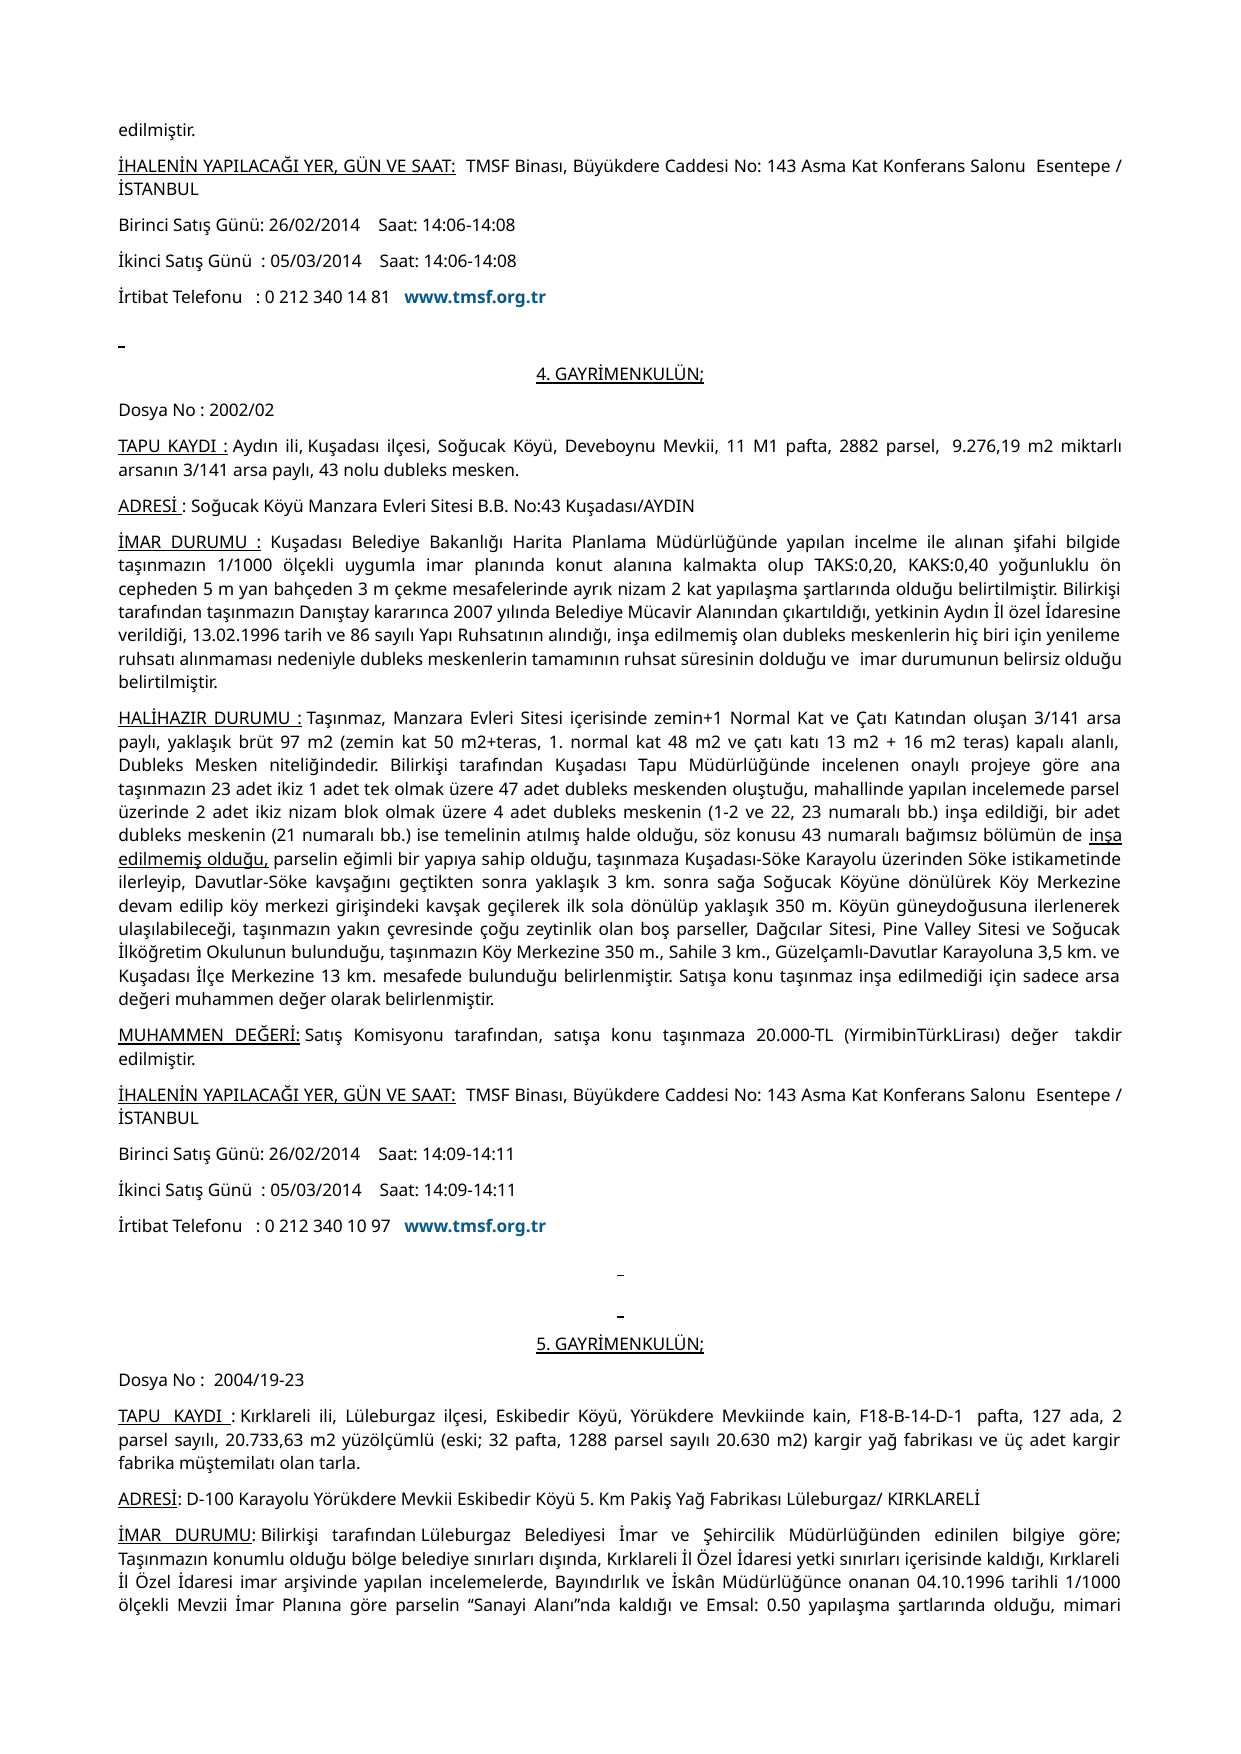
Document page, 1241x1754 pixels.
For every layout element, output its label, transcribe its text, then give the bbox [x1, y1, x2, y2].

text İkinci Satış Günü : 05/03/2014 Saat: 14:06-14:08 [118, 249, 1122, 273]
text İHALENİN YAPILACAĞI YER, GÜN VE SAAT: TMSF Binası, Büyükdere Caddesi No: 143 Asma Kat Konferans Salonu Esentepe / İSTANBUL [118, 1083, 1122, 1130]
text İkinci Satış Günü : 05/03/2014 Saat: 14:09-14:11 [118, 1178, 1122, 1202]
text TAPU KAYDI : Aydın ili, Kuşadası ilçesi, Soğucak Köyü, Deveboynu Mevkii, 11 M1 pafta, 2882 parsel, 9.276,19 m2 miktarlı arsanın 3/141 arsa paylı, 43 nolu dubleks mesken. [118, 434, 1122, 481]
text İrtibat Telefonu : 0 212 340 10 97 www.tmsf.org.tr [118, 1214, 1122, 1237]
text İMAR DURUMU: Bilirkişi tarafından Lüleburgaz Belediyesi İmar ve Şehircilik Müdürlüğünden edinilen bilgiye göre; Taşınmazın konumlu olduğu bölge belediye sınırları dışında, Kırklareli İl Özel İdaresi yetki sınırları içerisinde kaldığı, Kırklareli İl Özel İdaresi imar arşivinde yapılan incelemelerde, Bayındırlık ve İskân Müdürlüğünce onanan 04.10.1996 tarihli 1/1000 ölçekli Mevzii İmar Planına göre parselin ‘‘Sanayi Alanı’’nda kaldığı ve Emsal: 0.50 yapılaşma şartlarında olduğu, mimari [118, 1523, 1122, 1617]
text Birinci Satış Günü: 26/02/2014 Saat: 14:09-14:11 [118, 1142, 1122, 1166]
text Dosya No : 2004/19-23 [118, 1368, 1122, 1392]
text MUHAMMEN DEĞERİ: Satış Komisyonu tarafından, satışa konu taşınmaza 20.000-TL (YirmibinTürkLirası) değer takdir edilmiştir. [118, 1023, 1122, 1070]
text TAPU KAYDI : Kırklareli ili, Lüleburgaz ilçesi, Eskibedir Köyü, Yörükdere Mevkiinde kain, F18-B-14-D-1 pafta, 127 ada, 2 parsel sayılı, 20.733,63 m2 yüzölçümlü (eski; 32 pafta, 1288 parsel sayılı 20.630 m2) kargir yağ fabrikası ve üç adet kargir fabrika müştemilatı olan tarla. [118, 1404, 1122, 1475]
text İrtibat Telefonu : 0 212 340 14 81 www.tmsf.org.tr [118, 285, 1122, 309]
text Birinci Satış Günü: 26/02/2014 Saat: 14:06-14:08 [118, 213, 1122, 237]
text 5. GAYRİMENKULÜN; [118, 1332, 1122, 1356]
text edilmiştir. [118, 118, 1122, 142]
text ADRESİ : Soğucak Köyü Manzara Evleri Sitesi B.B. No:43 Kuşadası/AYDIN [118, 494, 1122, 517]
text İMAR DURUMU : Kuşadası Belediye Bakanlığı Harita Planlama Müdürlüğünde yapılan incelme ile alınan şifahi bilgide taşınmazın 1/1000 ölçekli uygumla imar planında konut alanına kalmakta olup TAKS:0,20, KAKS:0,40 yoğunluklu ön cepheden 5 m yan bahçeden 3 m çekme mesafelerinde ayrık nizam 2 kat yapılaşma şartlarında olduğu belirtilmiştir. Bilirkişi tarafından taşınmazın Danıştay kararınca 2007 yılında Belediye Mücavir Alanından çıkartıldığı, yetkinin Aydın İl özel İdaresine verildiği, 13.02.1996 tarih ve 86 sayılı Yapı Ruhsatının alındığı, inşa edilmemiş olan dubleks meskenlerin hiç biri için yenileme ruhsatı alınmaması nedeniyle dubleks meskenlerin tamamının ruhsat süresinin dolduğu ve imar durumunun belirsiz olduğu belirtilmiştir. [118, 530, 1122, 694]
text HALİHAZIR DURUMU : Taşınmaz, Manzara Evleri Sitesi içerisinde zemin+1 Normal Kat ve Çatı Katından oluşan 3/141 arsa paylı, yaklaşık brüt 97 m2 (zemin kat 50 m2+teras, 1. normal kat 48 m2 ve çatı katı 13 m2 + 16 m2 teras) kapalı alanlı, Dubleks Mesken niteliğindedir. Bilirkişi tarafından Kuşadası Tapu Müdürlüğünde incelenen onaylı projeye göre ana taşınmazın 23 adet ikiz 1 adet tek olmak üzere 47 adet dubleks meskenden oluştuğu, mahallinde yapılan incelemede parsel üzerinde 2 adet ikiz nizam blok olmak üzere 4 adet dubleks meskenin (1-2 ve 22, 23 numaralı bb.) inşa edildiği, bir adet dubleks meskenin (21 numaralı bb.) ise temelinin atılmış halde olduğu, söz konusu 43 numaralı bağımsız bölümün de inşa edilmemiş olduğu, parselin eğimli bir yapıya sahip olduğu, taşınmaza Kuşadası-Söke Karayolu üzerinden Söke istikametinde ilerleyip, Davutlar-Söke kavşağını geçtikten sonra yaklaşık 3 km. sonra sağa Soğucak Köyüne dönülürek Köy Merkezine devam edilip köy merkezi girişindeki kavşak geçilerek ilk sola dönülüp yaklaşık 350 m. Köyün güneydoğusuna ilerlenerek ulaşılabileceği, taşınmazın yakın çevresinde çoğu zeytinlik olan boş parseller, Dağcılar Sitesi, Pine Valley Sitesi ve Soğucak İlköğretim Okulunun bulunduğu, taşınmazın Köy Merkezine 350 m., Sahile 3 km., Güzelçamlı-Davutlar Karayoluna 3,5 km. ve Kuşadası İlçe Merkezine 13 km. mesafede bulunduğu belirlenmiştir. Satışa konu taşınmaz inşa edilmediği için sadece arsa değeri muhammen değer olarak belirlenmiştir. [118, 706, 1122, 1011]
text ADRESİ: D-100 Karayolu Yörükdere Mevkii Eskibedir Köyü 5. Km Pakiş Yağ Fabrikası Lüleburgaz/ KIRKLARELİ [118, 1487, 1122, 1511]
text 4. GAYRİMENKULÜN; [118, 362, 1122, 386]
text Dosya No : 2002/02 [118, 398, 1122, 422]
text İHALENİN YAPILACAĞI YER, GÜN VE SAAT: TMSF Binası, Büyükdere Caddesi No: 143 Asma Kat Konferans Salonu Esentepe / İSTANBUL [118, 154, 1122, 201]
